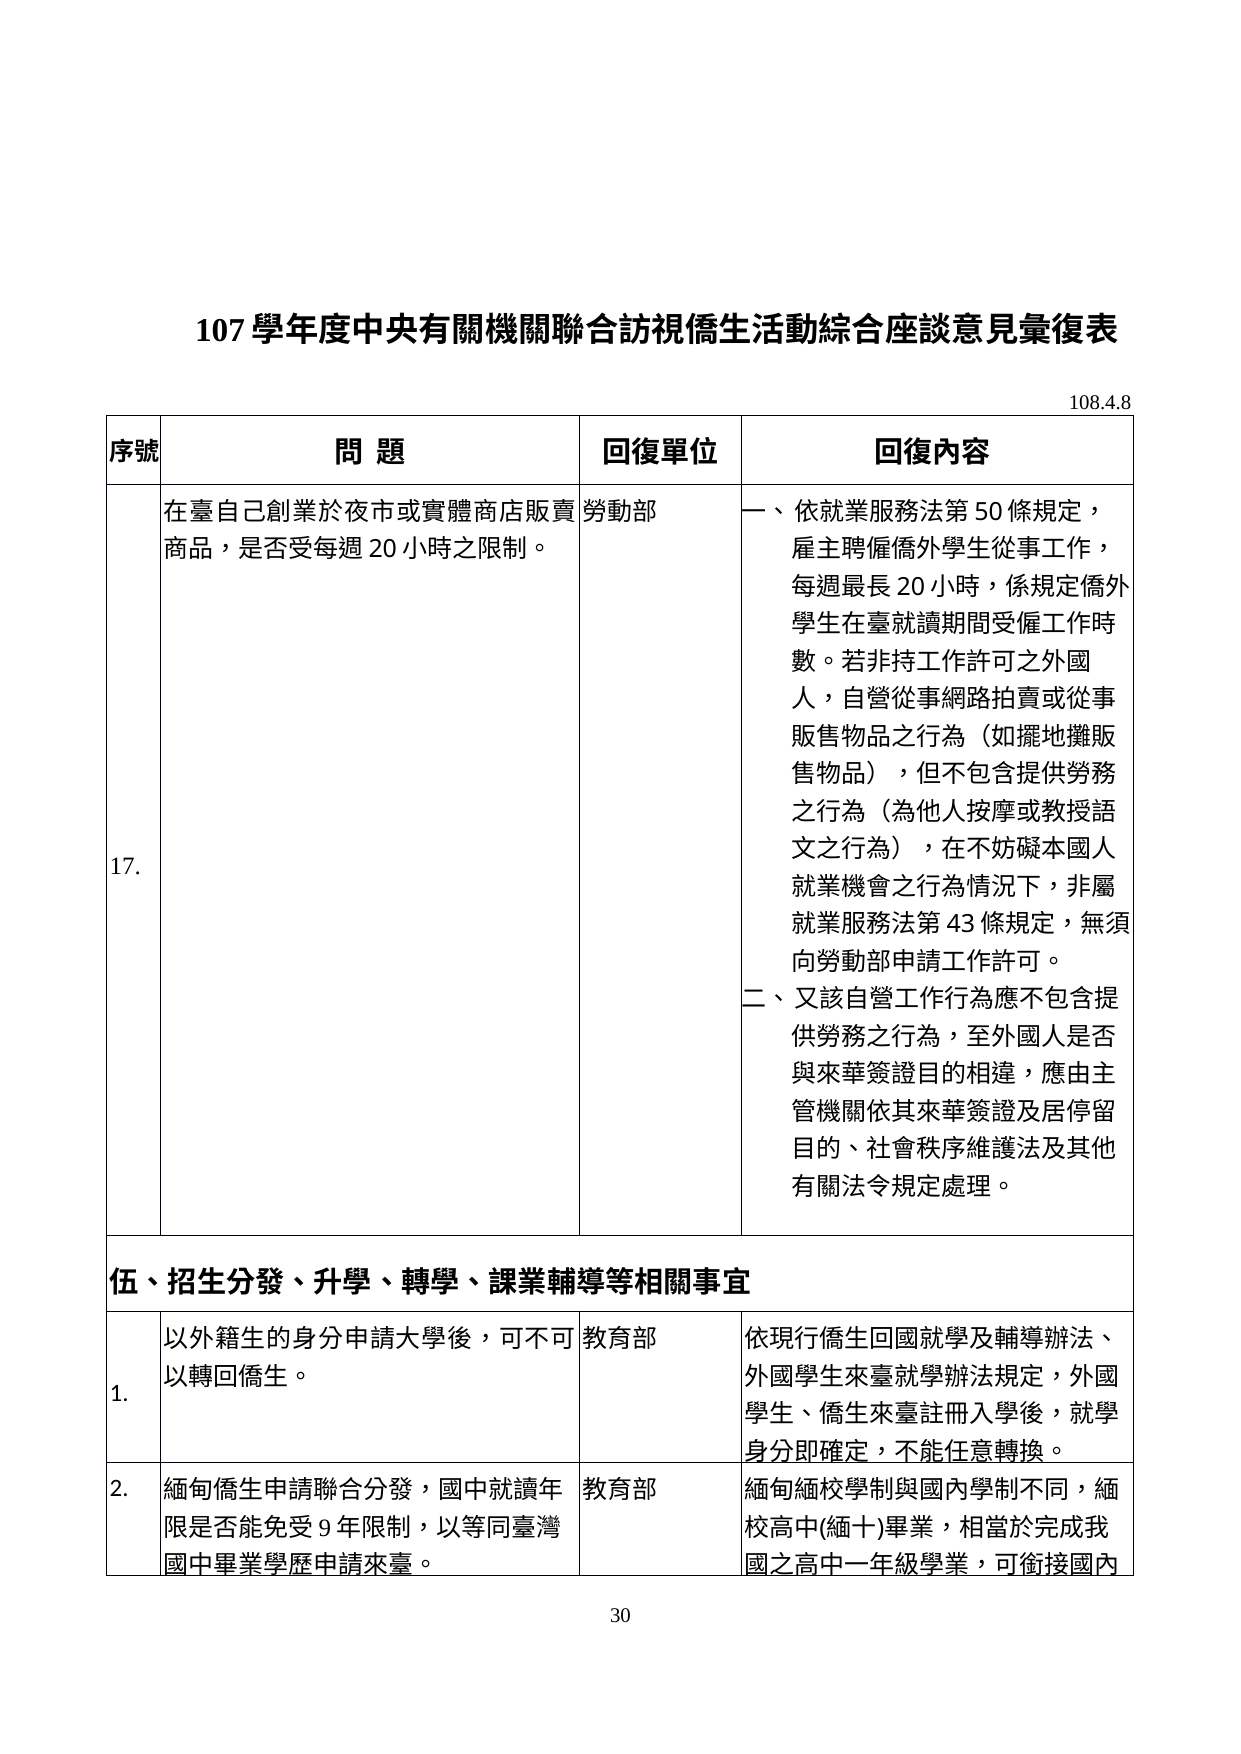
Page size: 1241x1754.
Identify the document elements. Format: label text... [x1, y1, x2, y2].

table_cell 依現行僑生回國就學及輔導辦法、外國學生來臺就學辦法規定，外國學生、僑生來臺註冊入學後，就學身分即確定，不能任意轉換。 [742, 1312, 1133, 1462]
table_cell 伍、招生分發、升學、轉學、課業輔導等相關事宜 [107, 1236, 1133, 1311]
table_cell [107, 1463, 160, 1575]
table_cell 以外籍生的身分申請大學後，可不可以轉回僑生。 [161, 1312, 579, 1462]
table_header 107學年度中央有關機關聯合訪視僑生活動綜合座談意見彙復表 108.4.8 [106, 164, 1134, 415]
table_cell 序號 [107, 416, 160, 483]
table_cell 緬甸僑生申請聯合分發，國中就讀年限是否能免受9年限制，以等同臺灣國中畢業學歷申請來臺。 [161, 1463, 579, 1575]
table_cell 緬甸緬校學制與國內學制不同，緬校高中(緬十)畢業，相當於完成我國之高中一年級學業，可銜接國內 [742, 1463, 1133, 1575]
table_cell 17. [107, 485, 160, 1234]
table_cell 依就業服務法第50條規定，雇主聘僱僑外學生從事工作，每週最長20小時，係規定僑外學生在臺就讀期間受僱工作時數。若非持工作許可之外國人，自營從事網路拍賣或從事販售物品之行為（如擺地攤販售物品），但不包含提供勞務之行為（為他人按摩或教授語文之行為），在不妨礙本國人就業機會之行為情況下，非屬就業服務法第43條規定，無須向勞動部申請工作許可。 又該自營工作行為應不包含提供勞務之行為，至外國人是否與來華簽證目的相違，應由主管機關依其來華簽證及居停留目的、社會秩序維護法及其他有關法令規定處理。 [742, 485, 1133, 1234]
table_cell 在臺自己創業於夜市或實體商店販賣商品，是否受每週20小時之限制。 [161, 485, 579, 1234]
table_cell [107, 1312, 160, 1462]
table_cell 回復內容 [742, 416, 1133, 483]
table_cell 教育部 [580, 1463, 741, 1575]
table_cell 問 題 [161, 416, 579, 483]
table_cell 教育部 [580, 1312, 741, 1462]
table_cell 勞動部 [580, 485, 741, 1234]
table_cell 回復單位 [580, 416, 741, 483]
